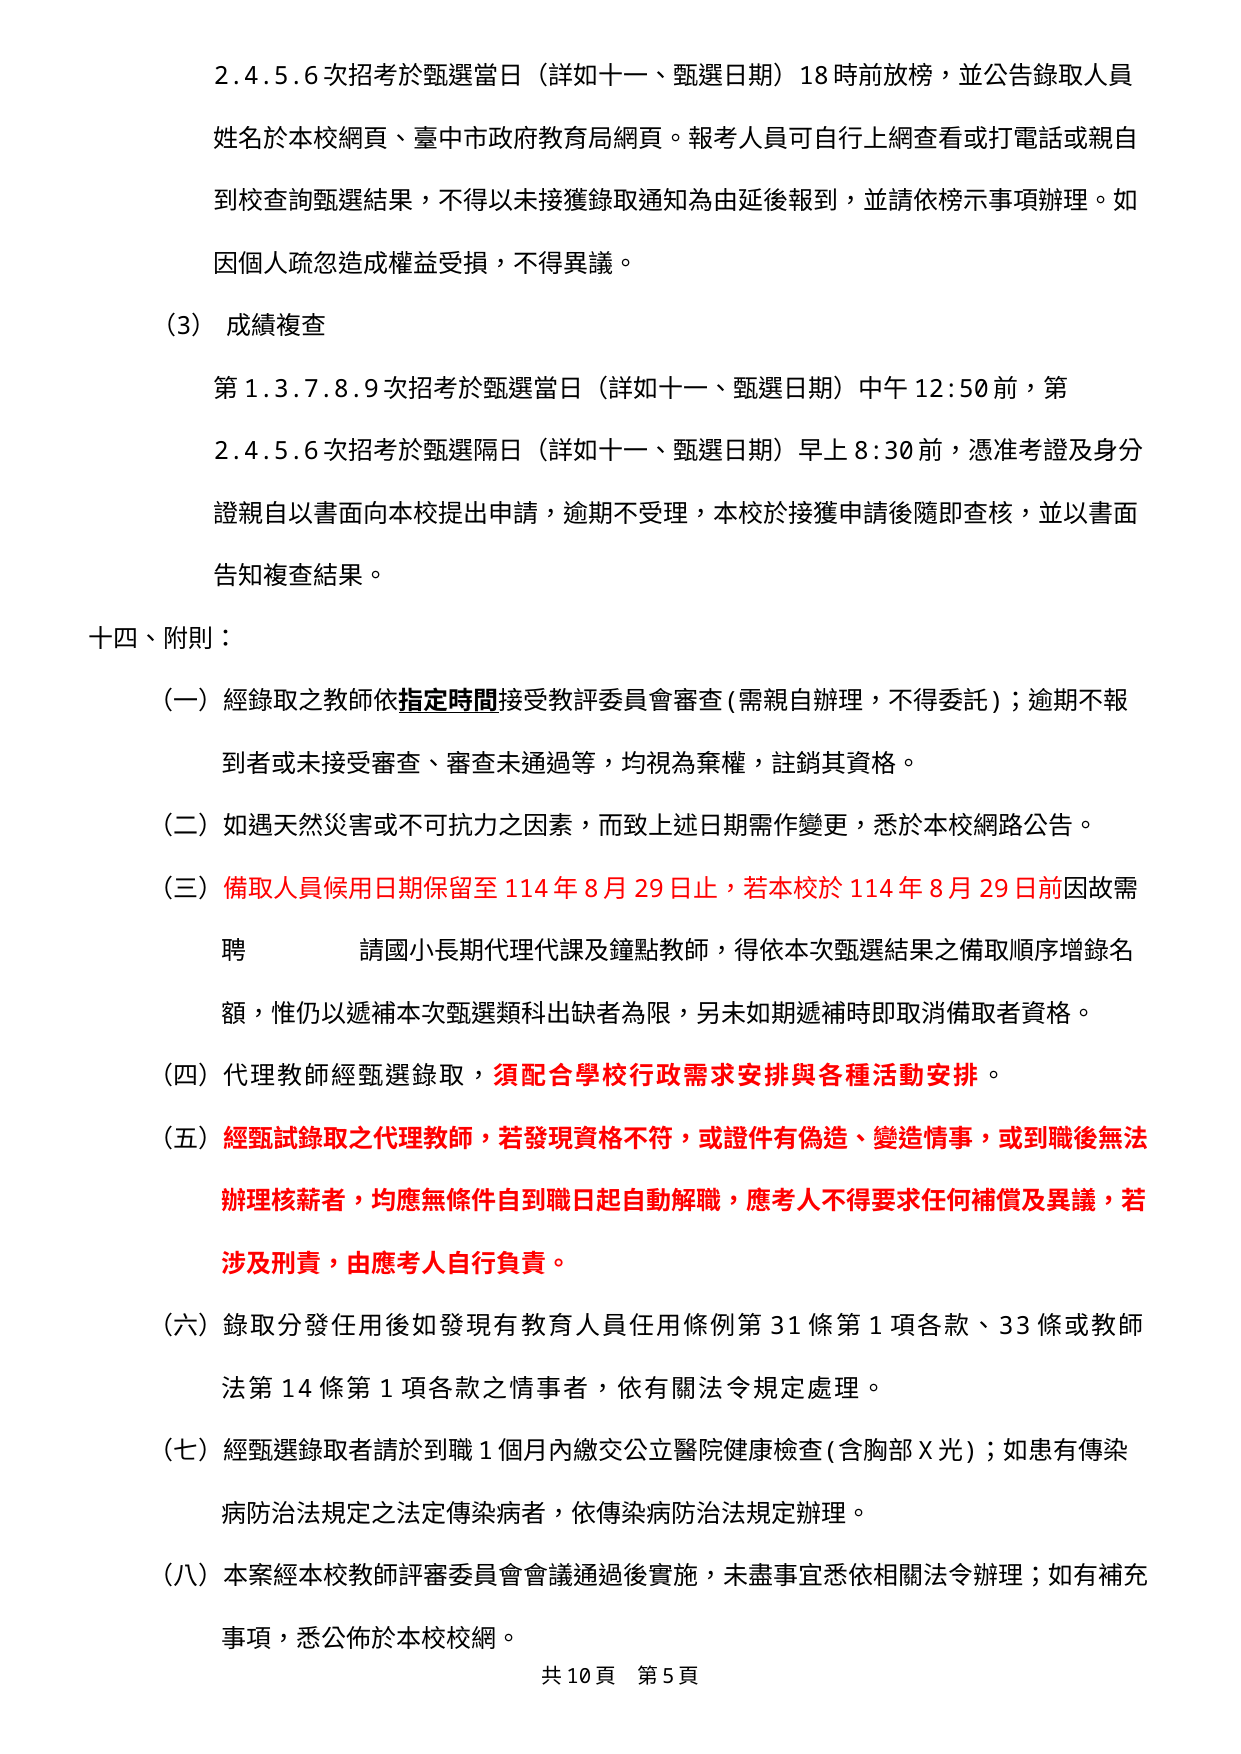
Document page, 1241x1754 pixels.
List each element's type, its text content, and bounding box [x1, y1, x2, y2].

text （五）經甄試錄取之代理教師，若發現資格不符，或證件有偽造、變造情事，或到職後無法辦理核薪者，均應無條件自到職日起自動解職，應考人不得要求任何補償及異議，若涉及刑責，由應考人自行負責。 [133, 1094, 1152, 1282]
text （七）經甄選錄取者請於到職1個月內繳交公立醫院健康檢查(含胸部X光)；如患有傳染病防治法規定之法定傳染病者，依傳染病防治法規定辦理。 [133, 1407, 1152, 1532]
text （八）本案經本校教師評審委員會會議通過後實施，未盡事宜悉依相關法令辦理；如有補充事項，悉公佈於本校校網。 [133, 1532, 1152, 1657]
text （三）備取人員候用日期保留至114年8月29日止，若本校於114年8月29日前因故需聘 請國小長期代理代課及鐘點教師，得依本次甄選結果之備取順序增錄名額，惟仍以遞補本次甄選類科出缺者為限，另未如期遞補時即取消備取者資格。 [103, 844, 1152, 1032]
text （四）代理教師經甄選錄取，須配合學校行政需求安排與各種活動安排。 [133, 1032, 1152, 1094]
text （二）如遇天然災害或不可抗力之因素，而致上述日期需作變更，悉於本校網路公告。 [103, 782, 1152, 844]
text 第1.3.7.8.9次招考於甄選當日（詳如十一、甄選日期）中午12:50前，第2.4.5.6次招考於甄選隔日（詳如十一、甄選日期）早上8:30前，憑准考證及身分證親自以書面向本校提出申請，逾期不受理，本校於接獲申請後隨即查核，並以書面告知複查結果。 [214, 344, 1152, 594]
text （一）經錄取之教師依指定時間接受教評委員會審查(需親自辦理，不得委託)；逾期不報到者或未接受審查、審查未通過等，均視為棄權，註銷其資格。 [103, 657, 1152, 782]
list 成績複查 [151, 282, 1152, 344]
text 2.4.5.6次招考於甄選當日（詳如十一、甄選日期）18時前放榜，並公告錄取人員姓名於本校網頁、臺中市政府教育局網頁。報考人員可自行上網查看或打電話或親自到校查詢甄選結果，不得以未接獲錄取通知為由延後報到，並請依榜示事項辦理。如因個人疏忽造成權益受損，不得異議。 [214, 32, 1152, 282]
text 十四、附則： [89, 594, 1152, 657]
text （六）錄取分發任用後如發現有教育人員任用條例第31條第1項各款、33條或教師法第14條第1項各款之情事者，依有關法令規定處理。 [133, 1282, 1152, 1407]
